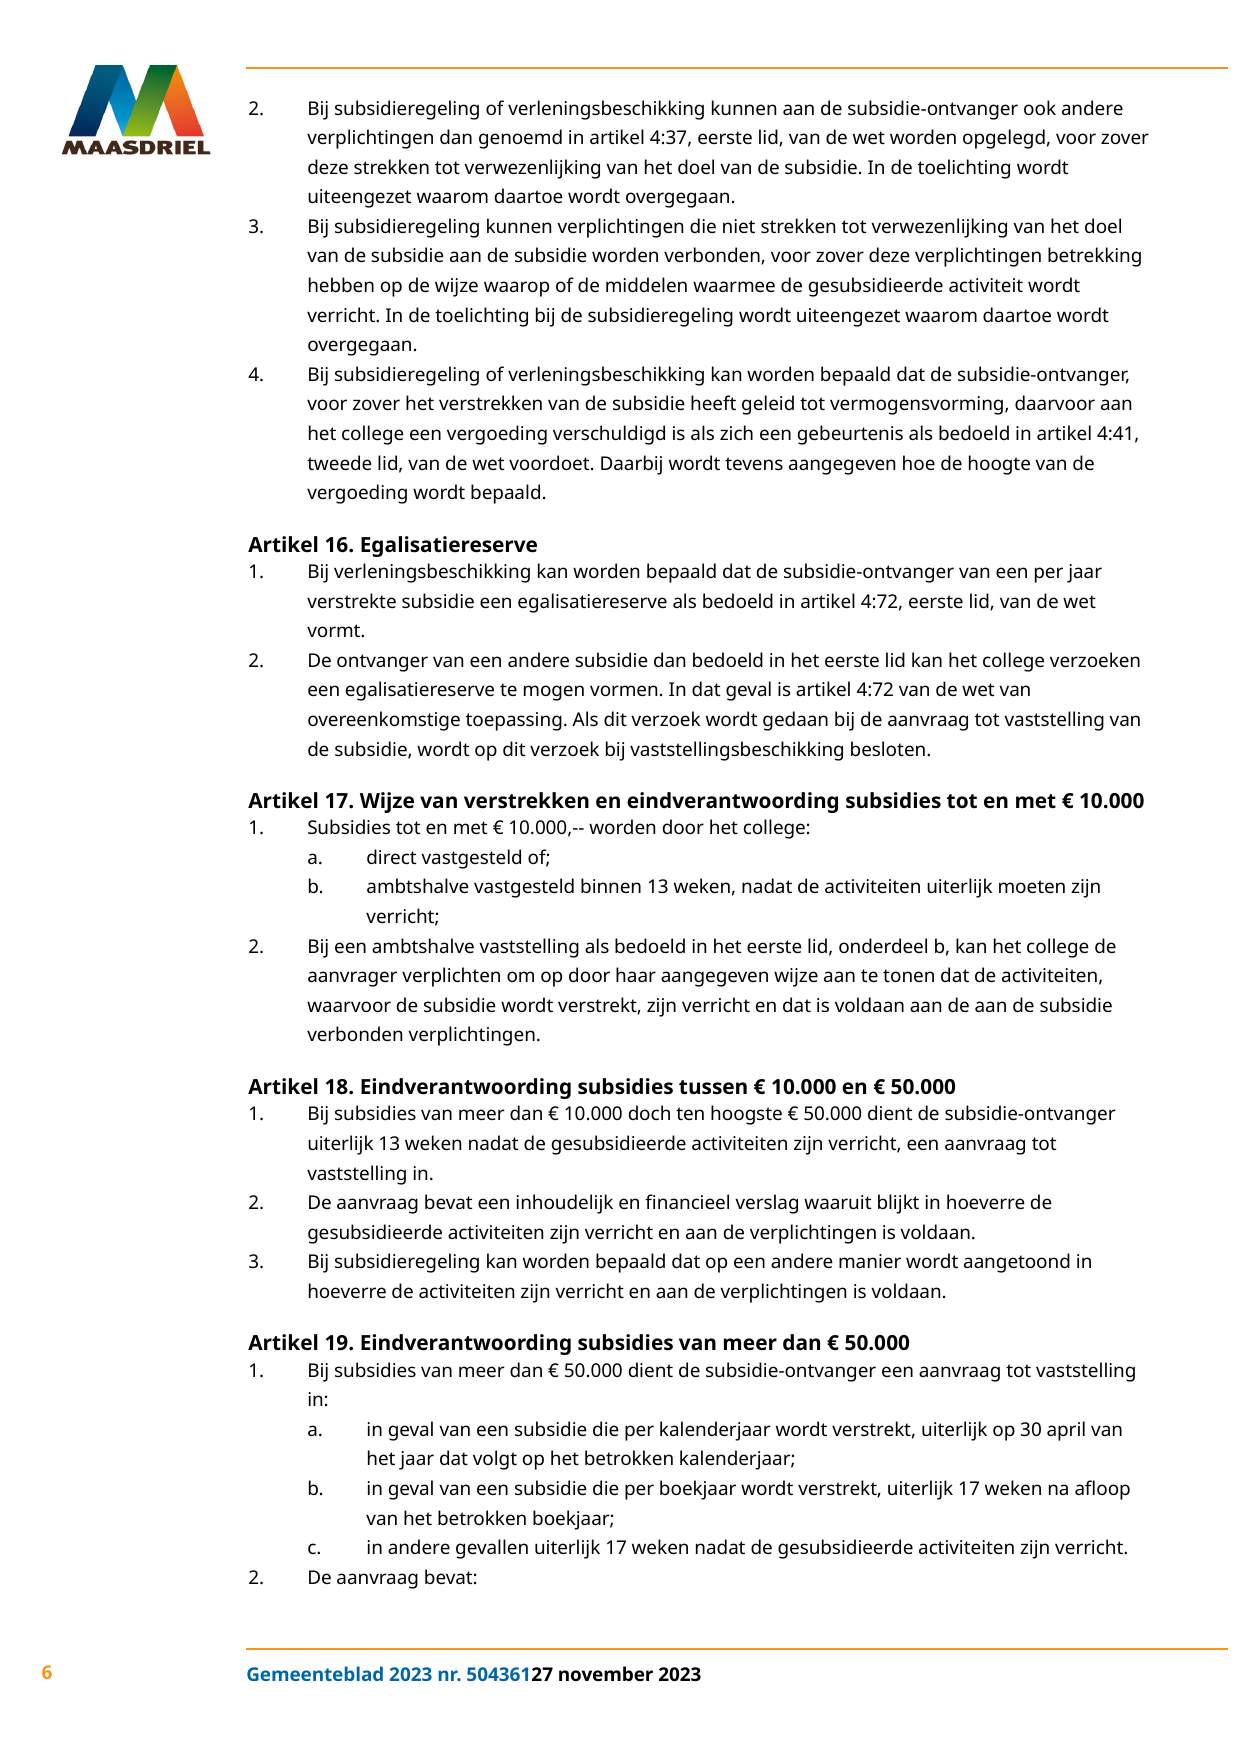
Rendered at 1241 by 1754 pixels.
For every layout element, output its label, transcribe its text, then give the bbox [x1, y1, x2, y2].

text Artikel 17. Wijze van verstrekken en eindverantwoording subsidies tot en met € 10.000 [248, 786, 1152, 814]
list Bij subsidies van meer dan € 50.000 dient de subsidie-ontvanger een aanvraag tot vaststelling in: [248, 1357, 1152, 1412]
list Bij verleningsbeschikking kan worden bepaald dat de subsidie-ontvanger van een per jaar verstrekte subsidie een egalisatiereserve als bedoeld in artikel 4:72, eerste lid, van de wet vormt. [248, 558, 1152, 643]
text Artikel 16. Egalisatiereserve [248, 530, 1152, 558]
list Bij subsidieregeling kan worden bepaald dat op een andere manier wordt aangetoond in hoeverre de activiteiten zijn verricht en aan de verplichtingen is voldaan. [248, 1248, 1152, 1304]
list De aanvraag bevat een inhoudelijk en financieel verslag waaruit blijkt in hoeverre de gesubsidieerde activiteiten zijn verricht en aan de verplichtingen is voldaan. [248, 1189, 1152, 1244]
list Bij een ambtshalve vaststelling als bedoeld in het eerste lid, onderdeel b, kan het college de aanvrager verplichten om op door haar aangegeven wijze aan te tonen dat de activiteiten, waarvoor de subsidie wordt verstrekt, zijn verricht en dat is voldaan aan de aan de subsidie verbonden verplichtingen. [248, 933, 1152, 1047]
text Artikel 18. Eindverantwoording subsidies tussen € 10.000 en € 50.000 [248, 1072, 1152, 1101]
list in geval van een subsidie die per kalenderjaar wordt verstrekt, uiterlijk op 30 april van het jaar dat volgt op het betrokken kalenderjaar; [307, 1416, 1152, 1471]
list Bij subsidieregeling of verleningsbeschikking kunnen aan de subsidie-ontvanger ook andere verplichtingen dan genoemd in artikel 4:37, eerste lid, van de wet worden opgelegd, voor zover deze strekken tot verwezenlijking van het doel van de subsidie. In de toelichting wordt uiteengezet waarom daartoe wordt overgegaan. [248, 95, 1152, 209]
list Bij subsidies van meer dan € 10.000 doch ten hoogste € 50.000 dient de subsidie-ontvanger uiterlijk 13 weken nadat de gesubsidieerde activiteiten zijn verricht, een aanvraag tot vaststelling in. [248, 1101, 1152, 1185]
list in andere gevallen uiterlijk 17 weken nadat de gesubsidieerde activiteiten zijn verricht. [307, 1534, 1152, 1560]
list De ontvanger van een andere subsidie dan bedoeld in het eerste lid kan het college verzoeken een egalisatiereserve te mogen vormen. In dat geval is artikel 4:72 van de wet van overeenkomstige toepassing. Als dit verzoek wordt gedaan bij de aanvraag tot vaststelling van de subsidie, wordt op dit verzoek bij vaststellingsbeschikking besloten. [248, 647, 1152, 761]
text Artikel 19. Eindverantwoording subsidies van meer dan € 50.000 [248, 1328, 1152, 1357]
list Bij subsidieregeling of verleningsbeschikking kan worden bepaald dat de subsidie-ontvanger, voor zover het verstrekken van de subsidie heeft geleid tot vermogensvorming, daarvoor aan het college een vergoeding verschuldigd is als zich een gebeurtenis als bedoeld in artikel 4:41, tweede lid, van de wet voordoet. Daarbij wordt tevens aangegeven hoe de hoogte van de vergoeding wordt bepaald. [248, 361, 1152, 505]
list in geval van een subsidie die per boekjaar wordt verstrekt, uiterlijk 17 weken na afloop van het betrokken boekjaar; [307, 1475, 1152, 1531]
list direct vastgesteld of; [307, 844, 1152, 870]
list De aanvraag bevat: [248, 1564, 1152, 1590]
list Subsidies tot en met € 10.000,-- worden door het college: [248, 814, 1152, 840]
picture [41, 47, 231, 172]
list ambtshalve vastgesteld binnen 13 weken, nadat de activiteiten uiterlijk moeten zijn verricht; [307, 874, 1152, 929]
list Bij subsidieregeling kunnen verplichtingen die niet strekken tot verwezenlijking van het doel van de subsidie aan de subsidie worden verbonden, voor zover deze verplichtingen betrekking hebben op de wijze waarop of de middelen waarmee de gesubsidieerde activiteit wordt verricht. In de toelichting bij de subsidieregeling wordt uiteengezet waarom daartoe wordt overgegaan. [248, 213, 1152, 357]
